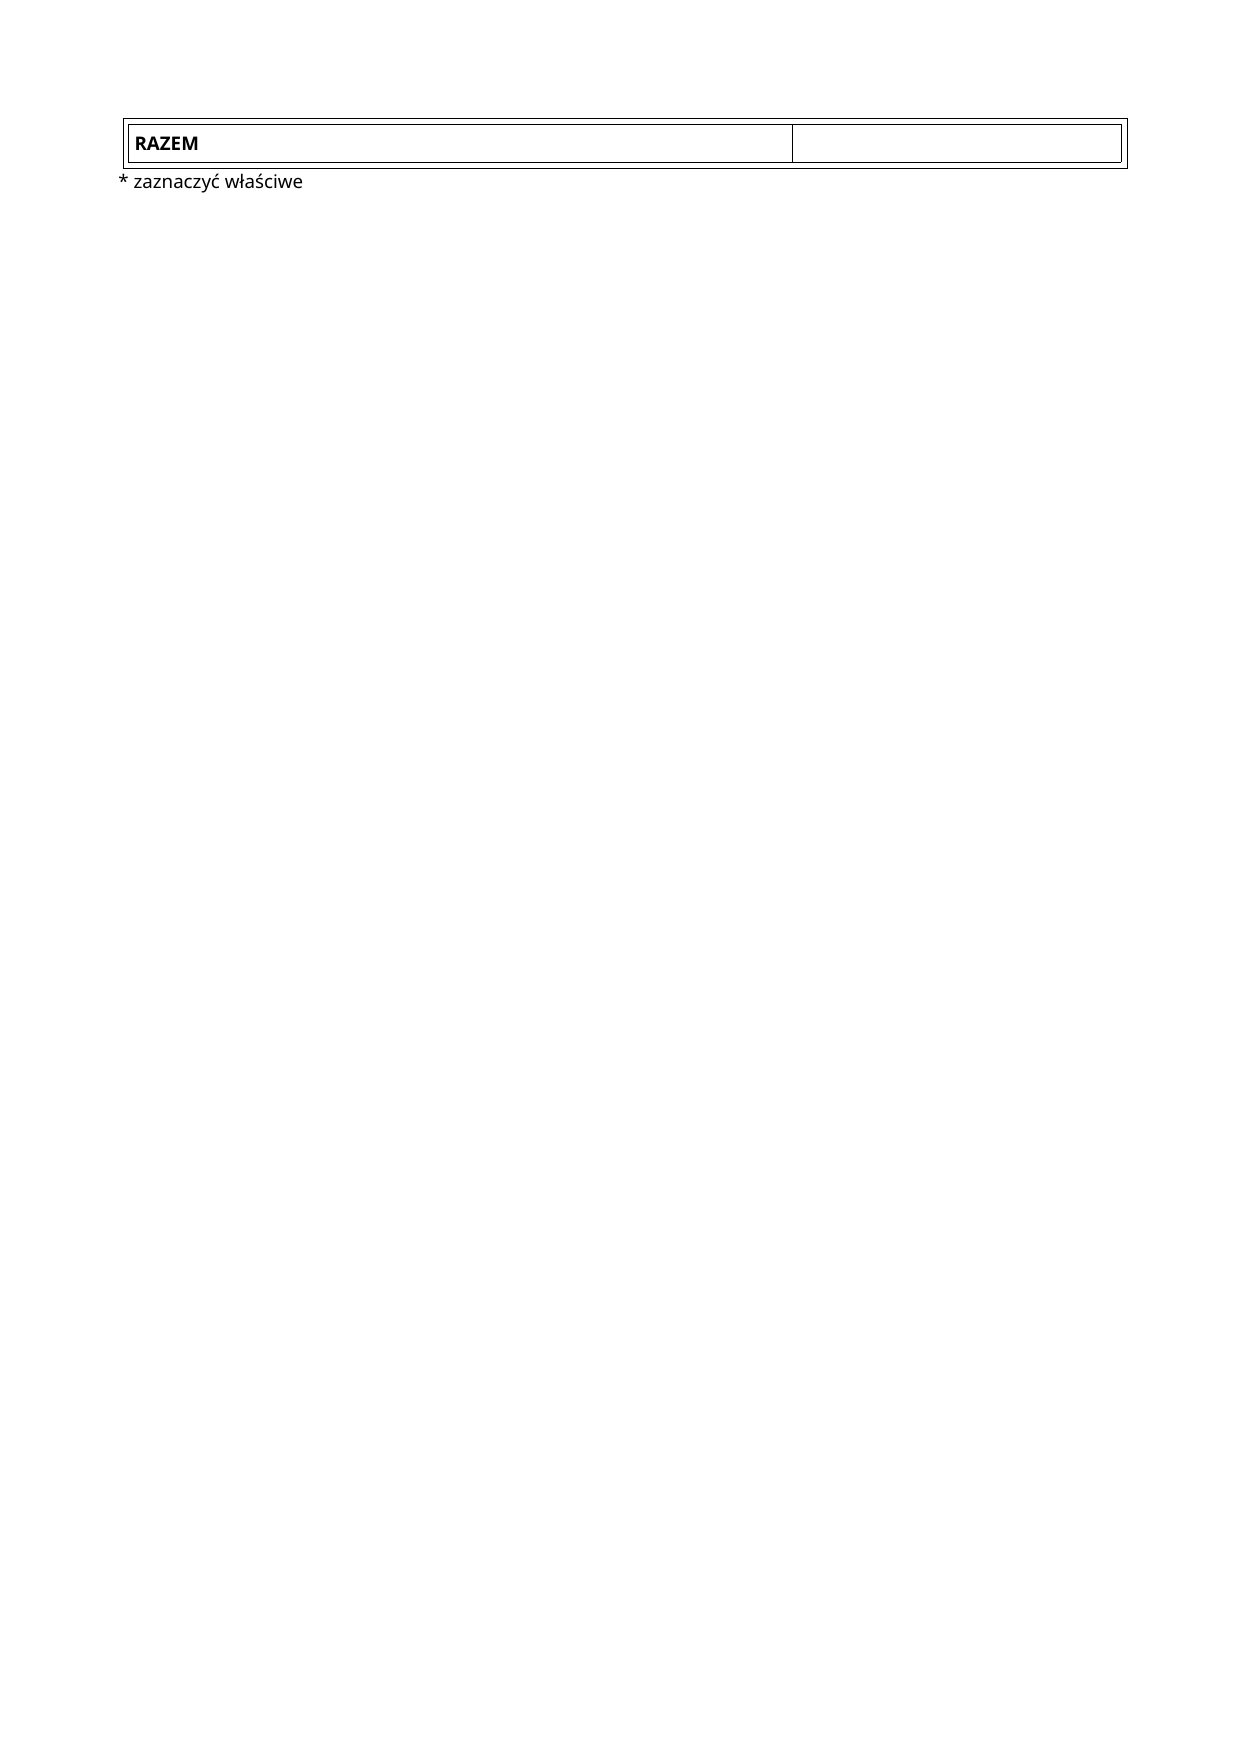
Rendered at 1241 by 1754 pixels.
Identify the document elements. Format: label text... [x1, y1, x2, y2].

table_cell RAZEM [129, 125, 792, 162]
table_cell [793, 125, 1121, 162]
text * zaznaczyć właściwe [118, 169, 1122, 194]
table_header [124, 119, 1127, 168]
